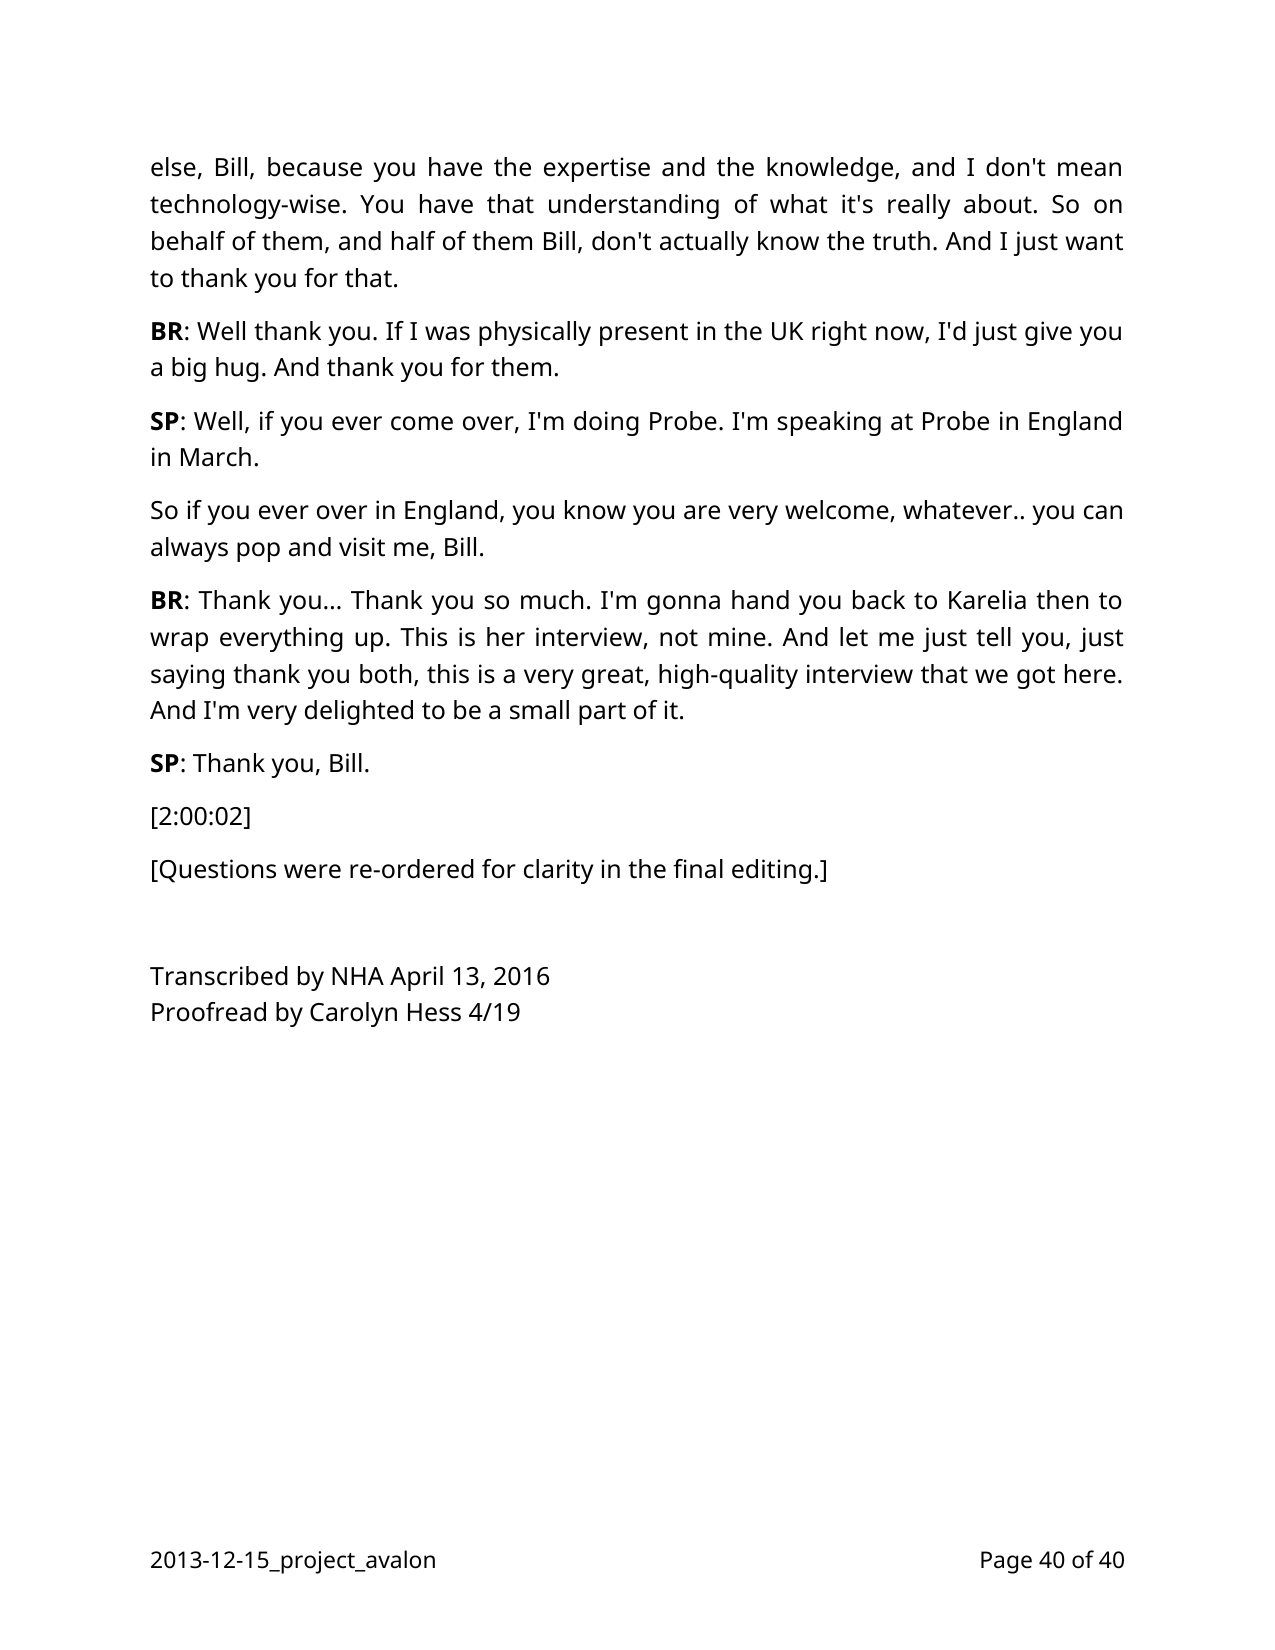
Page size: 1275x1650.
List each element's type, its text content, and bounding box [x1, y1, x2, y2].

text BR: Thank you… Thank you so much. I'm gonna hand you back to Karelia then to wrap everything up. This is her interview, not mine. And let me just tell you, just saying thank you both, this is a very great, high-quality interview that we got here. And I'm very delighted to be a small part of it. [150, 583, 1125, 727]
text else, Bill, because you have the expertise and the knowledge, and I don't mean technology-wise. You have that understanding of what it's really about. So on behalf of them, and half of them Bill, don't actually know the truth. And I just want to thank you for that. [150, 150, 1125, 294]
text SP: Thank you, Bill. [150, 746, 1125, 780]
text Transcribed by NHA April 13, 2016 [150, 958, 1125, 992]
text SP: Well, if you ever come over, I'm doing Probe. I'm speaking at Probe in England in March. [150, 403, 1125, 474]
text So if you ever over in England, you know you are very welcome, whatever.. you can always pop and visit me, Bill. [150, 493, 1125, 564]
text Proofread by Carolyn Hess 4/19 [150, 995, 1125, 1029]
text [2:00:02] [150, 799, 1125, 833]
text BR: Well thank you. If I was physically present in the UK right now, I'd just give you a big hug. And thank you for them. [150, 313, 1125, 384]
text [Questions were re-ordered for clarity in the final editing.] [150, 852, 1125, 886]
